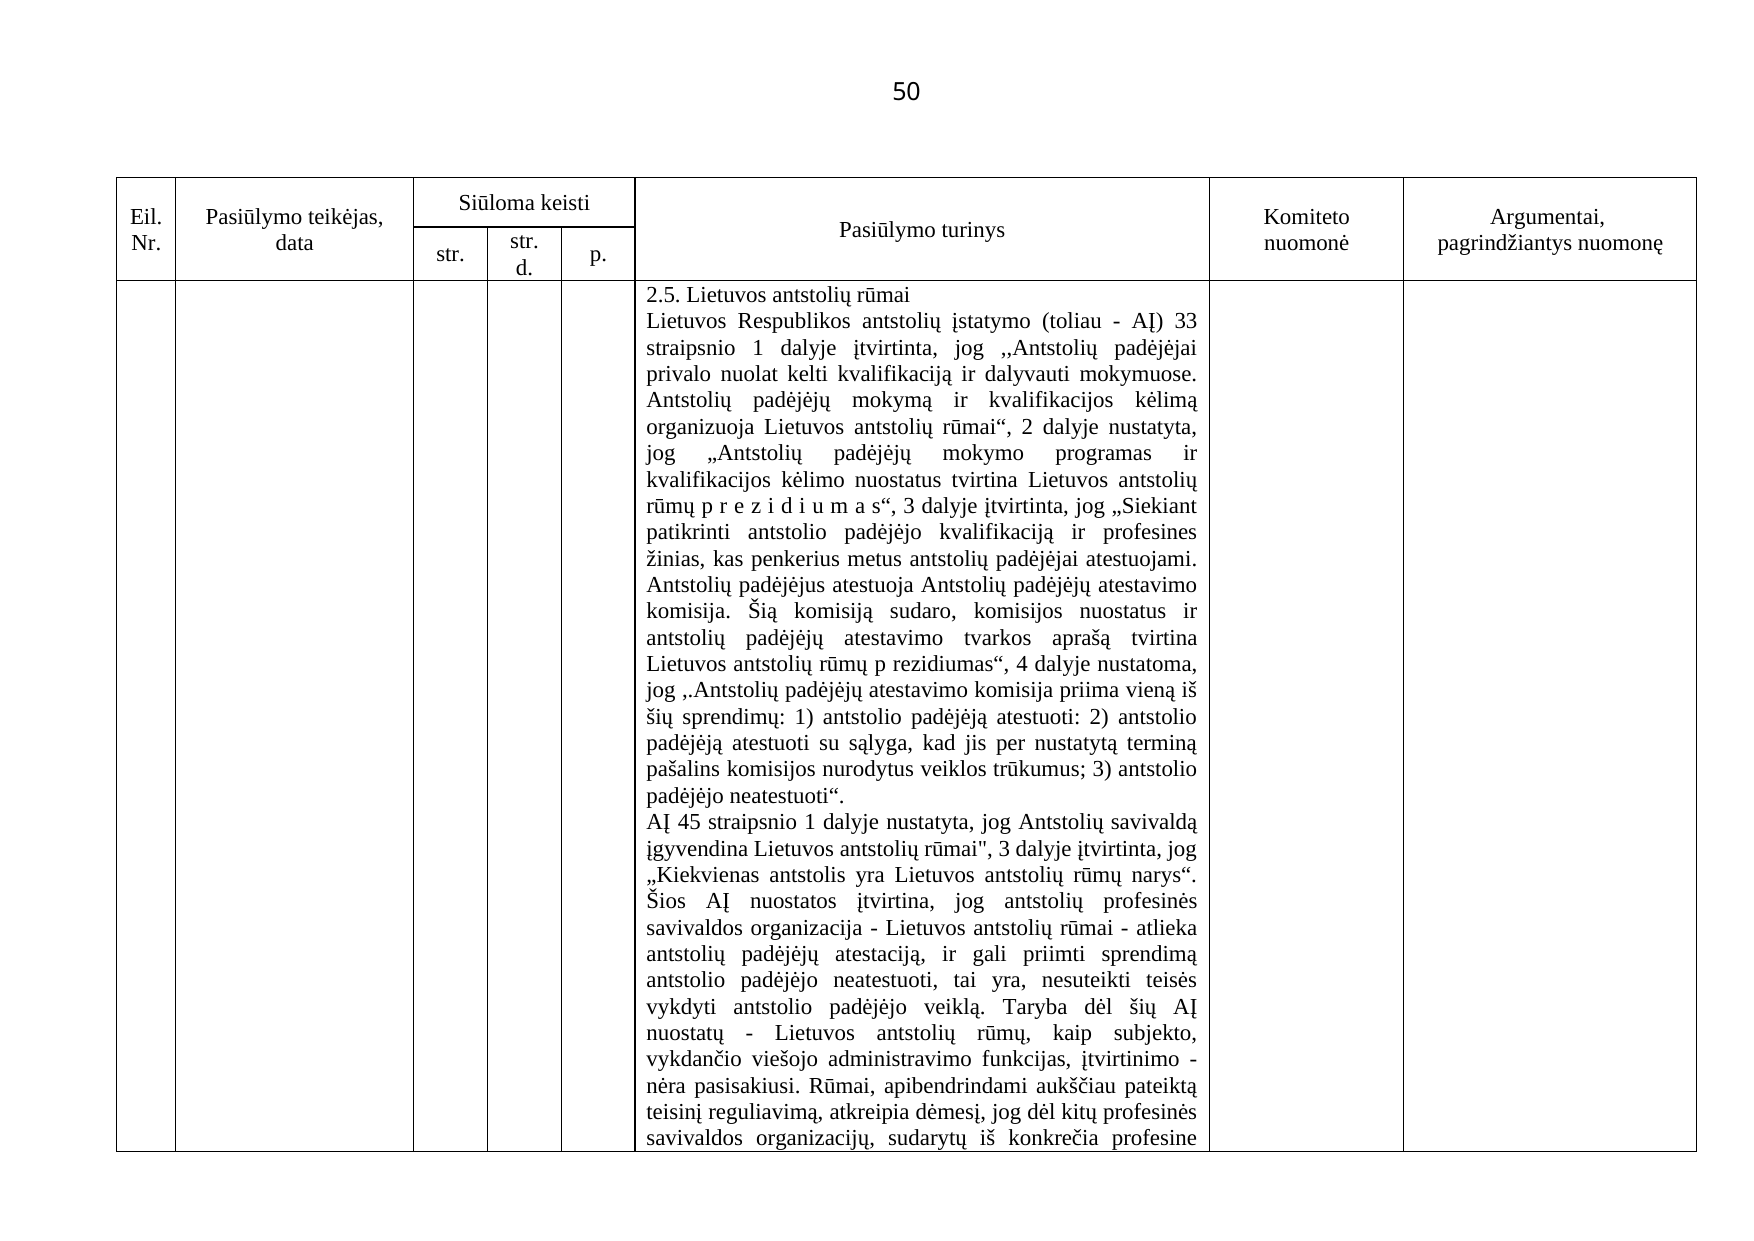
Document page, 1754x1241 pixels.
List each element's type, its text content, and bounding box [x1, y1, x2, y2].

table_cell 2.5. Lietuvos antstolių rūmai Lietuvos Respublikos antstolių įstatymo (toliau - AĮ) 33 straipsnio 1 dalyje įtvirtinta, jog ,,Antstolių padėjėjai privalo nuolat kelti kvalifikaciją ir dalyvauti mokymuose. Antstolių padėjėjų mokymą ir kvalifikacijos kėlimą organizuoja Lietuvos antstolių rūmai“, 2 dalyje nustatyta, jog „Antstolių padėjėjų mokymo programas ir kvalifikacijos kėlimo nuostatus tvirtina Lietuvos antstolių rūmų p r e z i d i u m a s“, 3 dalyje įtvirtinta, jog „Siekiant patikrinti antstolio padėjėjo kvalifikaciją ir profesines žinias, kas penkerius metus antstolių padėjėjai atestuojami. Antstolių padėjėjus atestuoja Antstolių padėjėjų atestavimo komisija. Šią komisiją sudaro, komisijos nuostatus ir antstolių padėjėjų atestavimo tvarkos aprašą tvirtina Lietuvos antstolių rūmų p rezidiumas“, 4 dalyje nustatoma, jog ,.Antstolių padėjėjų atestavimo komisija priima vieną iš šių sprendimų: 1) antstolio padėjėją atestuoti: 2) antstolio padėjėją atestuoti su sąlyga, kad jis per nustatytą terminą pašalins komisijos nurodytus veiklos trūkumus; 3) antstolio padėjėjo neatestuoti“. AĮ 45 straipsnio 1 dalyje nustatyta, jog Antstolių savivaldą įgyvendina Lietuvos antstolių rūmai", 3 dalyje įtvirtinta, jog „Kiekvienas antstolis yra Lietuvos antstolių rūmų narys“. Šios AĮ nuostatos įtvirtina, jog antstolių profesinės savivaldos organizacija - Lietuvos antstolių rūmai - atlieka antstolių padėjėjų atestaciją, ir gali priimti sprendimą antstolio padėjėjo neatestuoti, tai yra, nesuteikti teisės vykdyti antstolio padėjėjo veiklą. Taryba dėl šių AĮ nuostatų - Lietuvos antstolių rūmų, kaip subjekto, vykdančio viešojo administravimo funkcijas, įtvirtinimo - nėra pasisakiusi. Rūmai, apibendrindami aukščiau pateiktą teisinį reguliavimą, atkreipia dėmesį, jog dėl kitų profesinės savivaldos organizacijų, sudarytų iš konkrečia profesine [636, 281, 1209, 1151]
table_header Pasiūlymo turinys [636, 178, 1209, 280]
table_cell [1404, 281, 1696, 1151]
table_cell str. [414, 228, 487, 280]
table_cell [488, 281, 561, 1151]
table_header Siūloma keisti [414, 178, 634, 226]
table_cell [414, 281, 487, 1151]
table_cell p. [562, 228, 634, 280]
table_header Eil. Nr. [117, 178, 175, 280]
table_header Argumentai, pagrindžiantys nuomonę [1404, 178, 1696, 280]
table_cell str. d. [488, 228, 561, 280]
table_cell [1210, 281, 1403, 1151]
table_cell [562, 281, 634, 1151]
table_cell [117, 281, 175, 1151]
table_header Komiteto nuomonė [1210, 178, 1403, 280]
table_cell [176, 281, 413, 1151]
table_header Pasiūlymo teikėjas, data [176, 178, 413, 280]
